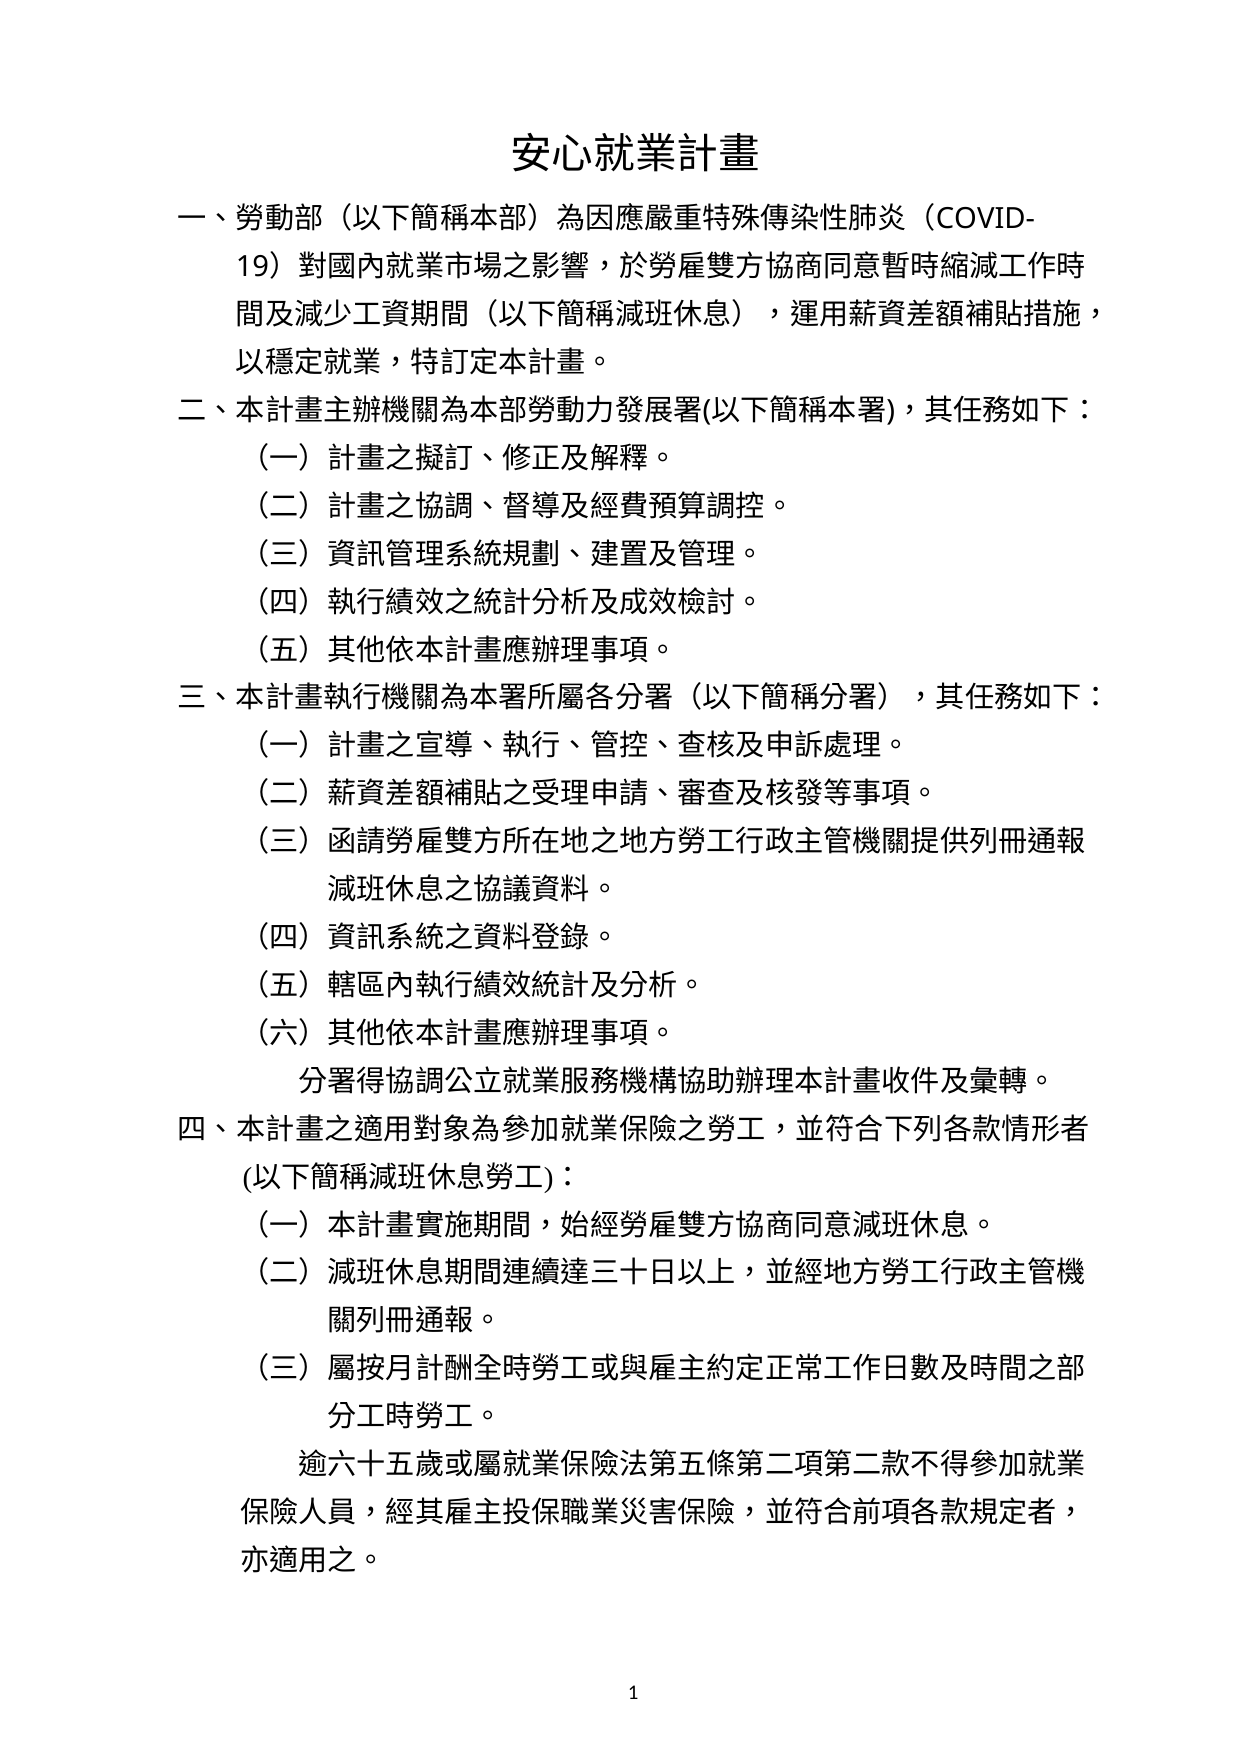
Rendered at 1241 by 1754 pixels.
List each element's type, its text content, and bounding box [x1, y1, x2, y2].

text （四）執行績效之統計分析及成效檢討。 [240, 574, 1092, 622]
text 四、本計畫之適用對象為參加就業保險之勞工，並符合下列各款情形者(以下簡稱減班休息勞工)： [177, 1101, 1092, 1197]
text （五）其他依本計畫應辦理事項。 [240, 622, 1092, 669]
text （三）屬按月計酬全時勞工或與雇主約定正常工作日數及時間之部分工時勞工。 [240, 1340, 1092, 1436]
text （一）計畫之宣導、執行、管控、查核及申訴處理。 [240, 717, 1092, 765]
text （一）本計畫實施期間，始經勞雇雙方協商同意減班休息。 [240, 1197, 1092, 1244]
text 安心就業計畫 [177, 130, 1092, 178]
text 分署得協調公立就業服務機構協助辦理本計畫收件及彙轉。 [240, 1053, 1092, 1101]
text （二）計畫之協調、督導及經費預算調控。 [240, 478, 1092, 526]
text （六）其他依本計畫應辦理事項。 [240, 1005, 1092, 1053]
text 二、本計畫主辦機關為本部勞動力發展署(以下簡稱本署)，其任務如下： [177, 382, 1092, 430]
text （一）計畫之擬訂、修正及解釋。 [240, 430, 1092, 478]
text （三）函請勞雇雙方所在地之地方勞工行政主管機關提供列冊通報減班休息之協議資料。 [240, 813, 1092, 909]
text 一、勞動部（以下簡稱本部）為因應嚴重特殊傳染性肺炎（COVID-19）對國內就業市場之影響，於勞雇雙方協商同意暫時縮減工作時間及減少工資期間（以下簡稱減班休息），運用薪資差額補貼措施，以穩定就業，特訂定本計畫。 [177, 190, 1092, 382]
text （三）資訊管理系統規劃、建置及管理。 [240, 526, 1092, 574]
text （五）轄區內執行績效統計及分析。 [240, 957, 1092, 1005]
text （二）薪資差額補貼之受理申請、審查及核發等事項。 [240, 765, 1092, 813]
text （二）減班休息期間連續達三十日以上，並經地方勞工行政主管機關列冊通報。 [240, 1244, 1092, 1340]
text （四）資訊系統之資料登錄。 [240, 909, 1092, 957]
text 三、本計畫執行機關為本署所屬各分署（以下簡稱分署），其任務如下： [177, 669, 1092, 717]
text 逾六十五歲或屬就業保險法第五條第二項第二款不得參加就業保險人員，經其雇主投保職業災害保險，並符合前項各款規定者，亦適用之。 [240, 1436, 1092, 1580]
